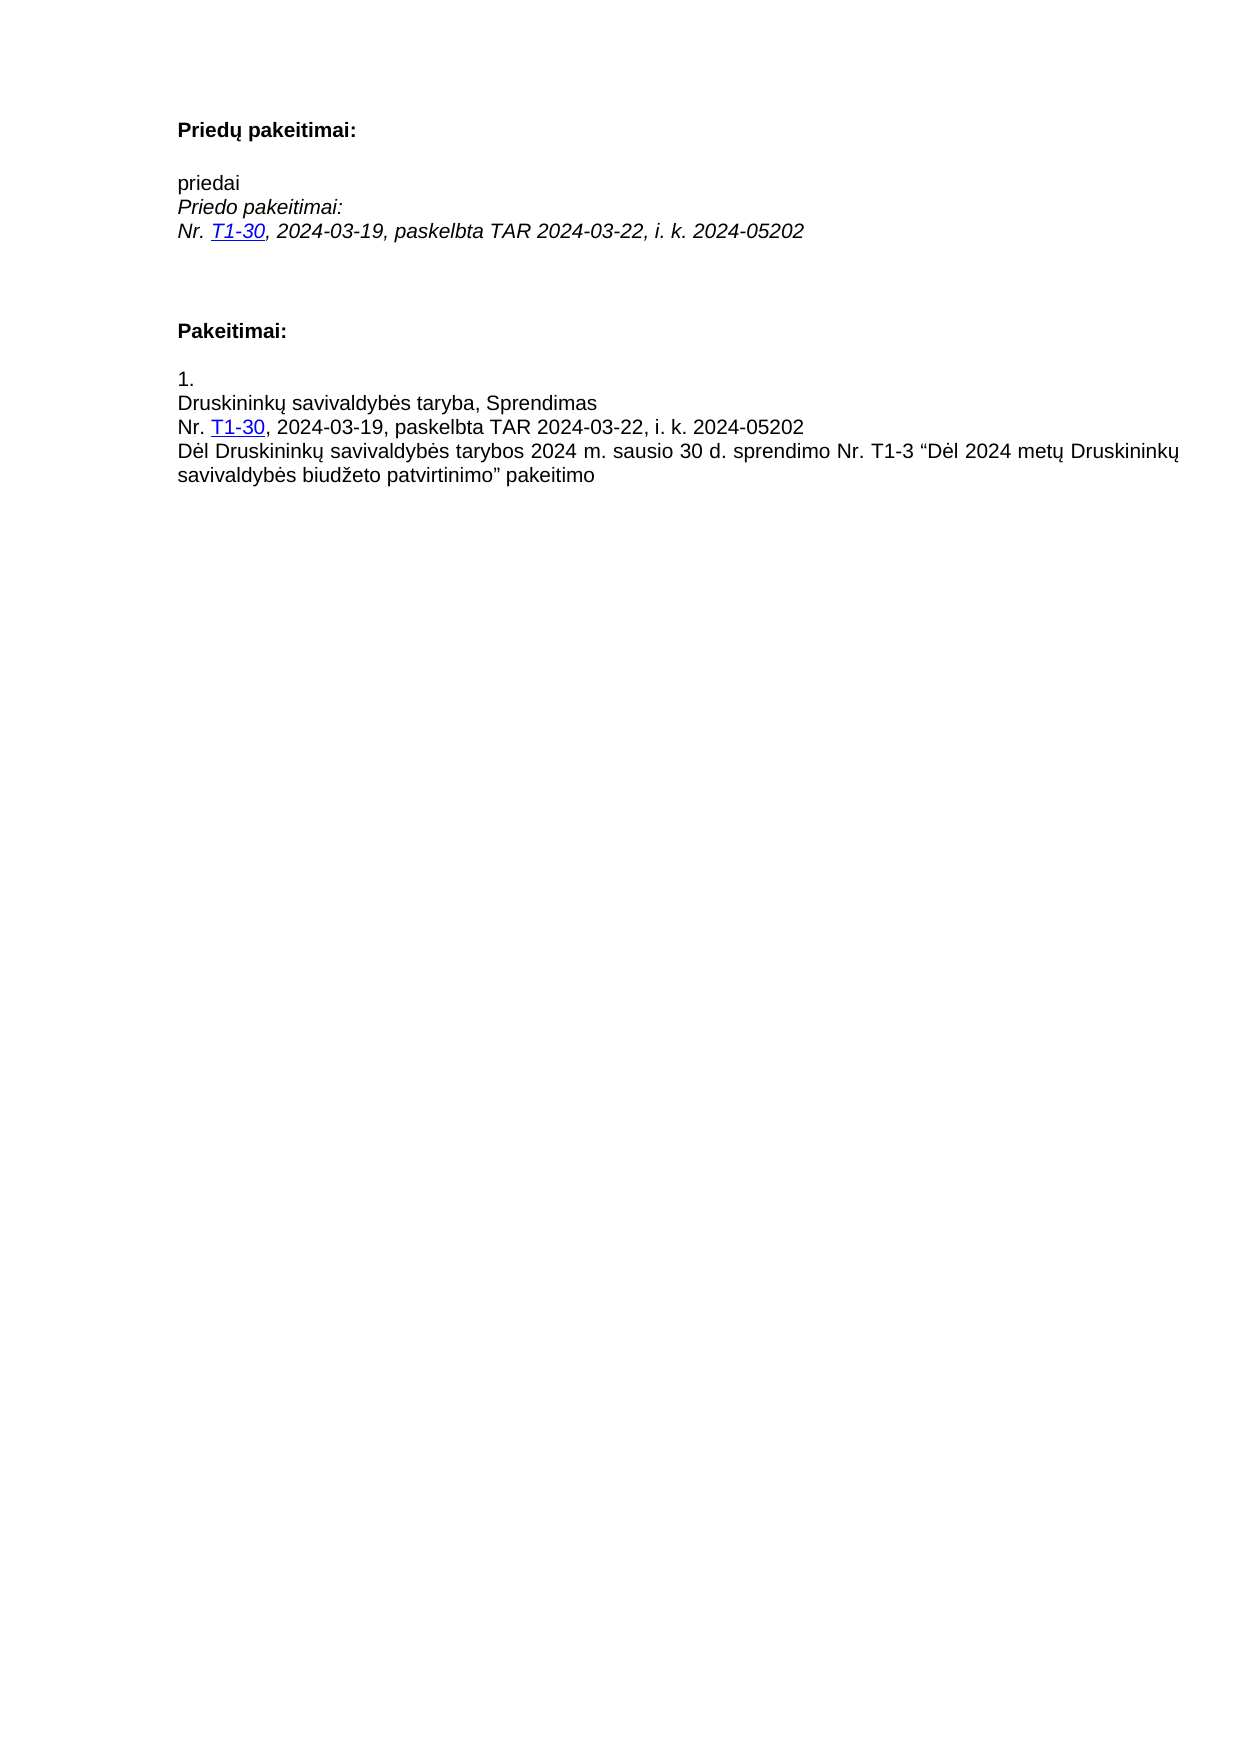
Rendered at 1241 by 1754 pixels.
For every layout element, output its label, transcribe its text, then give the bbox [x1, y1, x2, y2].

text Nr. T1-30, 2024-03-19, paskelbta TAR 2024-03-22, i. k. 2024-05202 [177, 415, 1181, 439]
text Pakeitimai: [177, 319, 1181, 343]
text Priedo pakeitimai: [177, 195, 1181, 219]
text priedai [177, 171, 1181, 195]
text 1. [177, 367, 1181, 391]
text Nr. T1-30, 2024-03-19, paskelbta TAR 2024-03-22, i. k. 2024-05202 [177, 219, 1181, 243]
text Dėl Druskininkų savivaldybės tarybos 2024 m. sausio 30 d. sprendimo Nr. T1-3 “Dėl 2024 metų Druskininkų savivaldybės biudžeto patvirtinimo” pakeitimo [177, 439, 1181, 487]
text Druskininkų savivaldybės taryba, Sprendimas [177, 391, 1181, 415]
text Priedų pakeitimai: [177, 118, 1181, 142]
